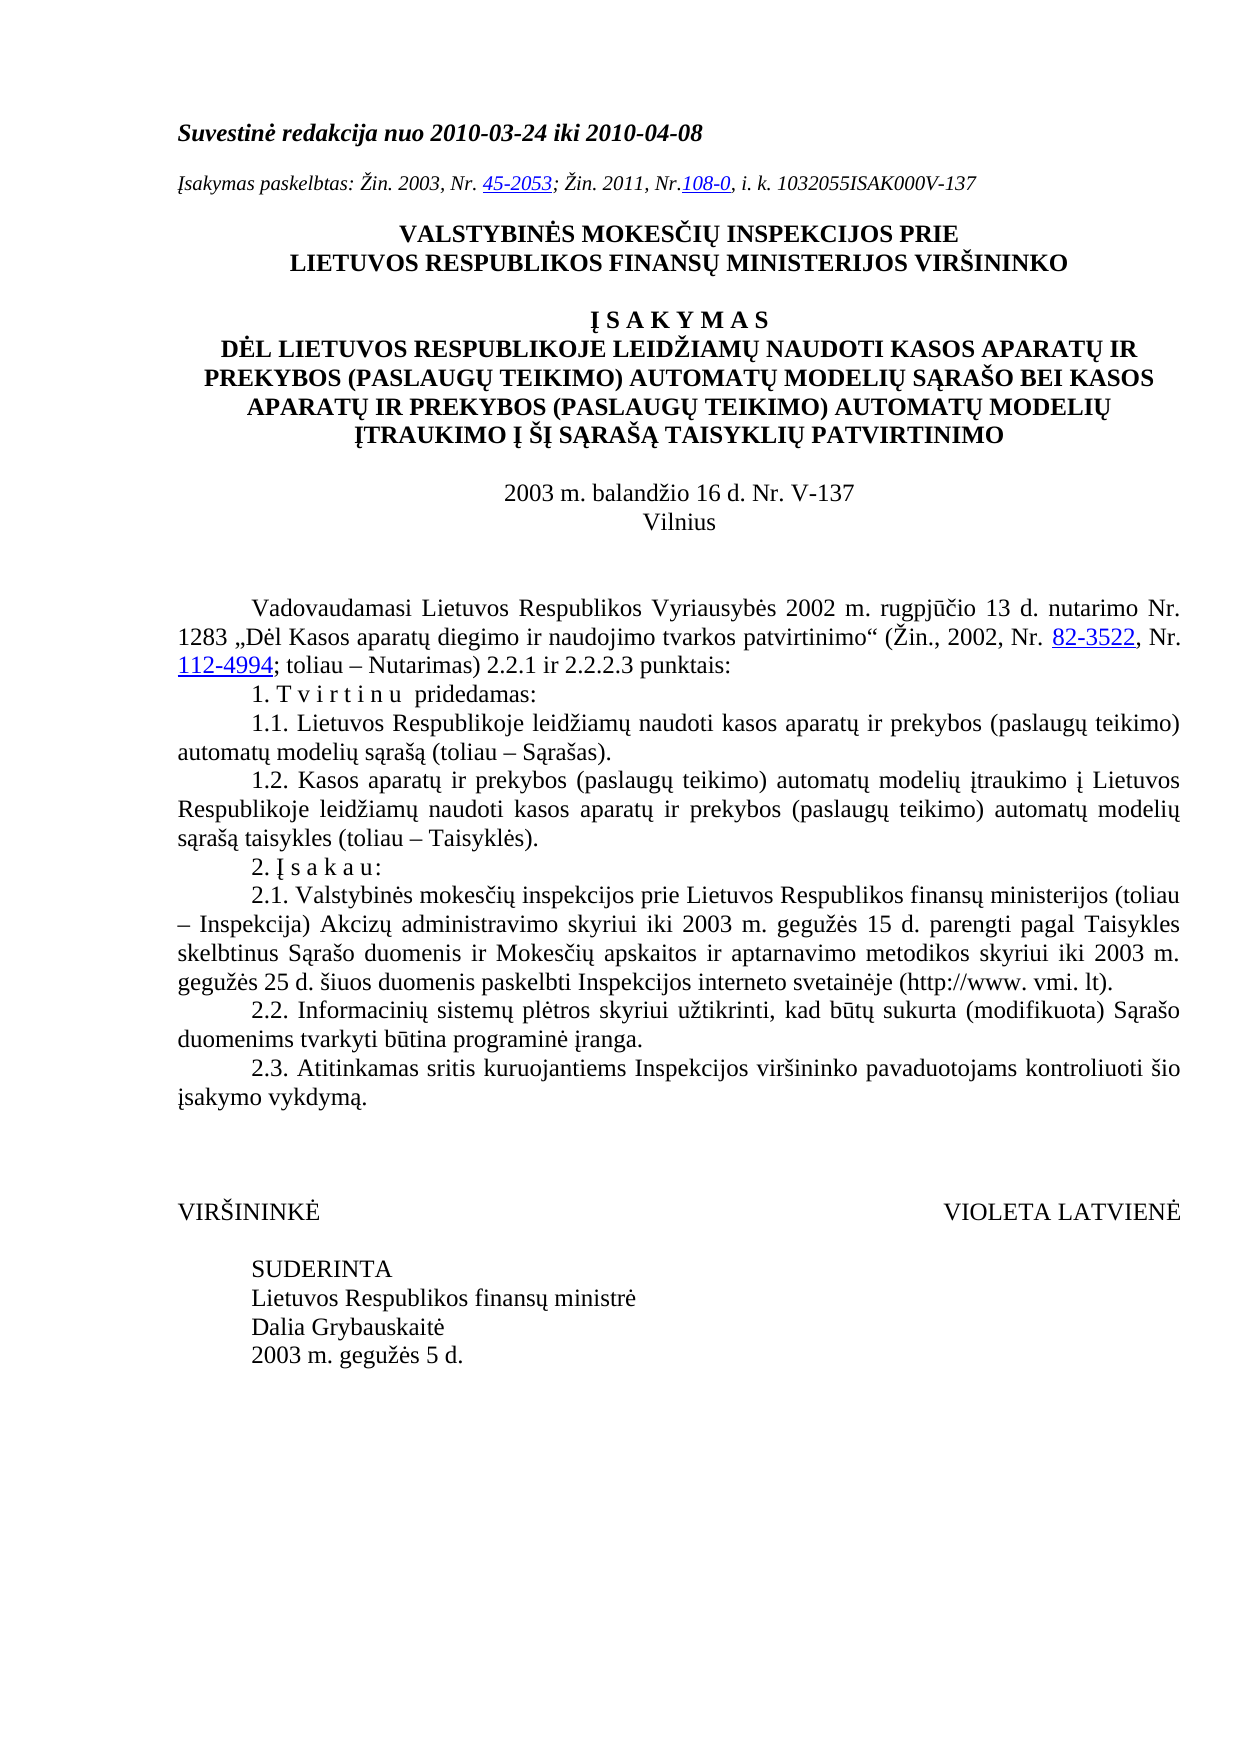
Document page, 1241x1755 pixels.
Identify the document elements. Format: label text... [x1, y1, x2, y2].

text VIRŠININKĖ VIOLETA LATVIENĖ [177, 1197, 1181, 1225]
text 2.3. Atitinkamas sritis kuruojantiems Inspekcijos viršininko pavaduotojams kontroliuoti šio įsakymo vykdymą. [177, 1053, 1181, 1110]
text 1.2. Kasos aparatų ir prekybos (paslaugų teikimo) automatų modelių įtraukimo į Lietuvos Respublikoje leidžiamų naudoti kasos aparatų ir prekybos (paslaugų teikimo) automatų modelių sąrašą taisykles (toliau – Taisyklės). [177, 765, 1181, 852]
text DĖL LIETUVOS RESPUBLIKOJE LEIDŽIAMŲ NAUDOTI KASOS APARATŲ IR PREKYBOS (PASLAUGŲ TEIKIMO) AUTOMATŲ MODELIŲ SĄRAŠO BEI KASOS APARATŲ IR PREKYBOS (PASLAUGŲ TEIKIMO) AUTOMATŲ MODELIŲ ĮTRAUKIMO Į ŠĮ SĄRAŠĄ TAISYKLIŲ PATVIRTINIMO [177, 334, 1181, 449]
text SUDERINTA [177, 1254, 1181, 1283]
text VALSTYBINĖS MOKESČIŲ INSPEKCIJOS PRIE [177, 219, 1181, 248]
text LIETUVOS RESPUBLIKOS FINANSŲ MINISTERIJOS VIRŠININKO [177, 248, 1181, 277]
text Vadovaudamasi Lietuvos Respublikos Vyriausybės 2002 m. rugpjūčio 13 d. nutarimo Nr. 1283 „Dėl Kasos aparatų diegimo ir naudojimo tvarkos patvirtinimo“ (Žin., 2002, Nr. 82-3522, Nr. 112-4994; toliau – Nutarimas) 2.2.1 ir 2.2.2.3 punktais: [177, 593, 1181, 679]
text Į S A K Y M A S [177, 305, 1181, 334]
text Lietuvos Respublikos finansų ministrė [177, 1283, 1181, 1312]
text 2.2. Informacinių sistemų plėtros skyriui užtikrinti, kad būtų sukurta (modifikuota) Sąrašo duomenims tvarkyti būtina programinė įranga. [177, 995, 1181, 1053]
text Vilnius [177, 507, 1181, 535]
text 2003 m. gegužės 5 d. [177, 1340, 1181, 1369]
text 2003 m. balandžio 16 d. Nr. V-137 [177, 478, 1181, 507]
text Dalia Grybauskaitė [177, 1312, 1181, 1340]
text 2.1. Valstybinės mokesčių inspekcijos prie Lietuvos Respublikos finansų ministerijos (toliau – Inspekcija) Akcizų administravimo skyriui iki 2003 m. gegužės 15 d. parengti pagal Taisykles skelbtinus Sąrašo duomenis ir Mokesčių apskaitos ir aptarnavimo metodikos skyriui iki 2003 m. gegužės 25 d. šiuos duomenis paskelbti Inspekcijos interneto svetainėje (http://www. vmi. lt). [177, 880, 1181, 995]
text Suvestinė redakcija nuo 2010-03-24 iki 2010-04-08 [177, 118, 1181, 147]
text 1.1. Lietuvos Respublikoje leidžiamų naudoti kasos aparatų ir prekybos (paslaugų teikimo) automatų modelių sąrašą (toliau – Sąrašas). [177, 708, 1181, 765]
text Įsakymas paskelbtas: Žin. 2003, Nr. 45-2053; Žin. 2011, Nr.108-0, i. k. 1032055ISAK000V-137 [177, 171, 1181, 195]
text 1. Tvirtinu pridedamas: [177, 679, 1181, 708]
text 2.Įsakau: [177, 852, 1181, 880]
